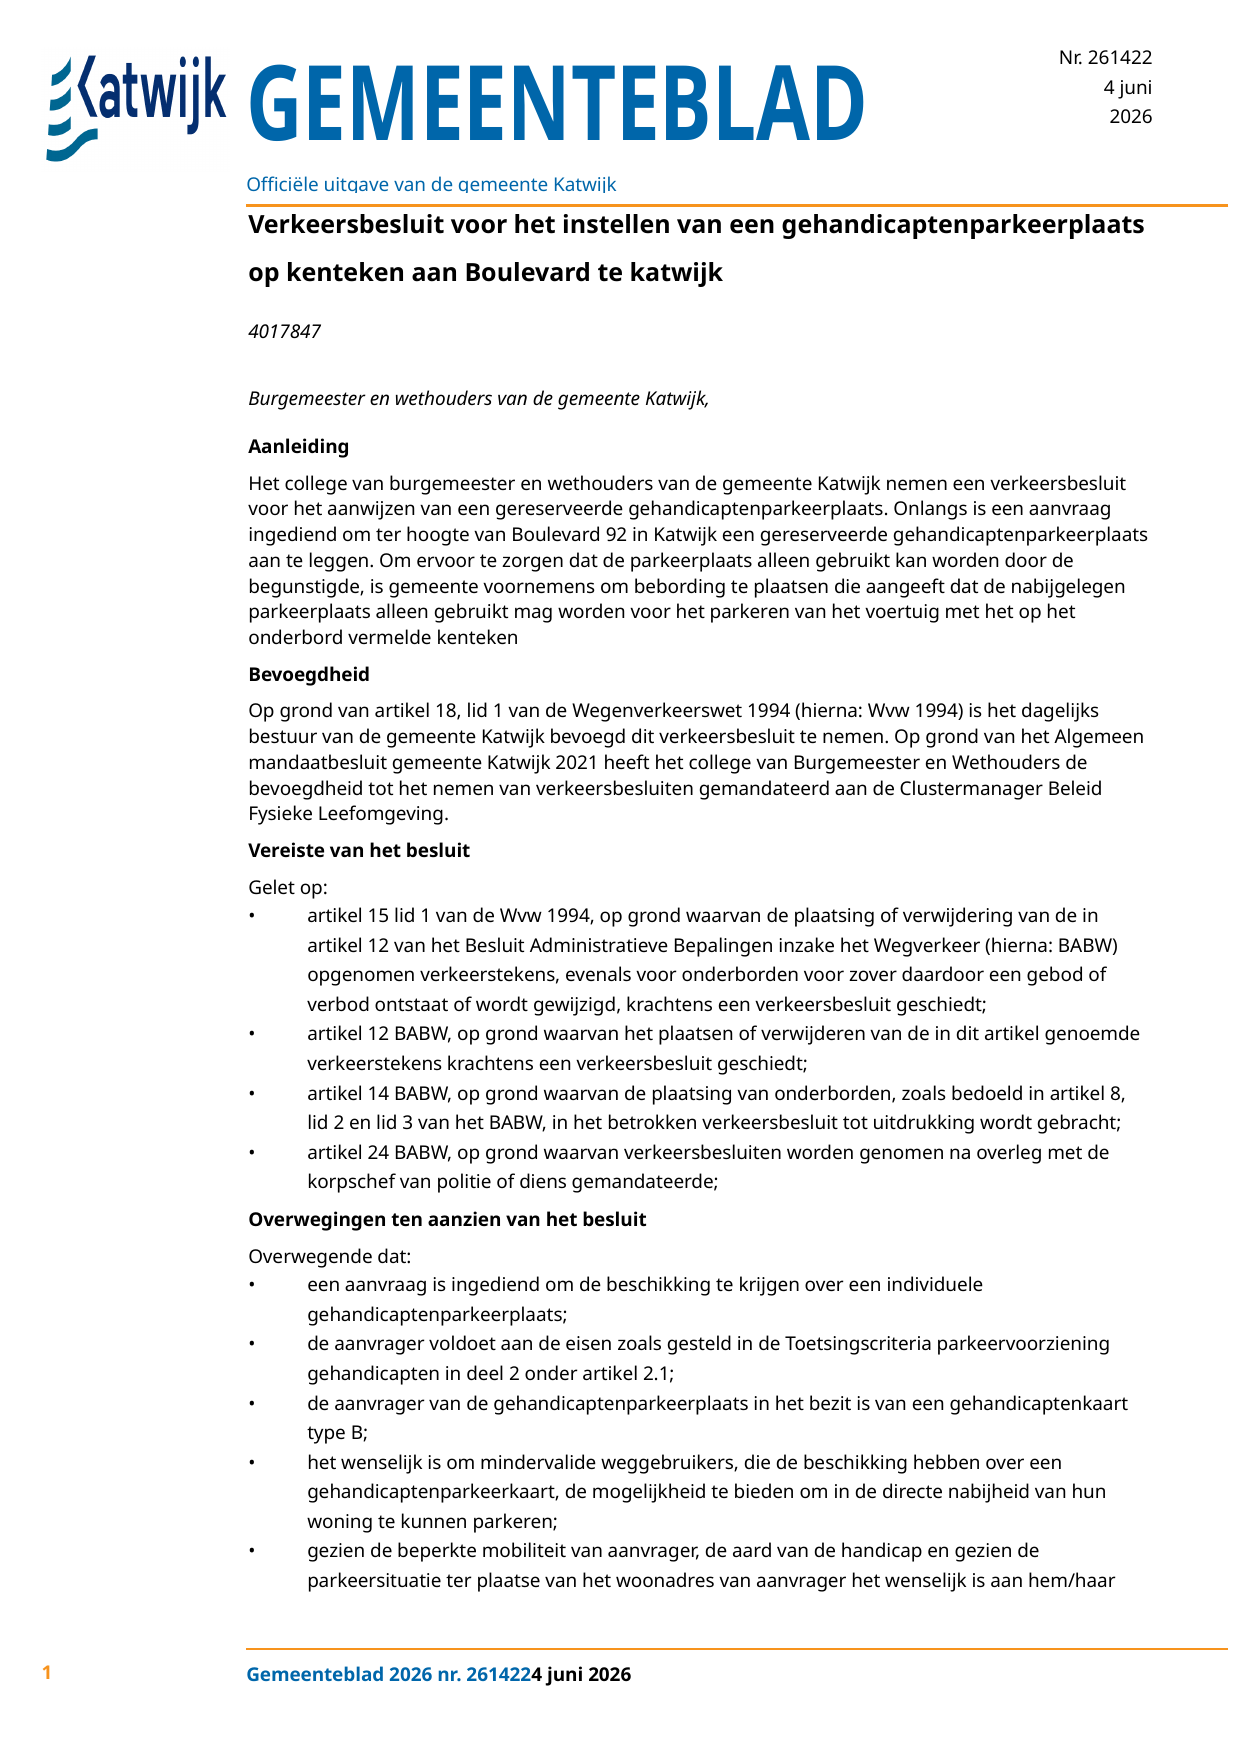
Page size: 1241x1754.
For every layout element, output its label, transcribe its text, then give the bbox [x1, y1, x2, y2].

text Aanleiding [248, 433, 1152, 459]
text Burgemeester en wethouders van de gemeente Katwijk, [248, 386, 1152, 411]
picture [41, 47, 231, 172]
text Overwegende dat: [248, 1243, 1152, 1269]
text Gelet op: [248, 874, 1152, 899]
list artikel 14 BABW, op grond waarvan de plaatsing van onderborden, zoals bedoeld in artikel 8, lid 2 en lid 3 van het BABW, in het betrokken verkeersbesluit tot uitdrukking wordt gebracht; [248, 1080, 1152, 1135]
text Bevoegdheid [248, 661, 1152, 687]
text Het college van burgemeester en wethouders van de gemeente Katwijk nemen een verkeersbesluit voor het aanwijzen van een gereserveerde gehandicaptenparkeerplaats. Onlangs is een aanvraag ingediend om ter hoogte van Boulevard 92 in Katwijk een gereserveerde gehandicaptenparkeerplaats aan te leggen. Om ervoor te zorgen dat de parkeerplaats alleen gebruikt kan worden door de begunstigde, is gemeente voornemens om bebording te plaatsen die aangeeft dat de nabijgelegen parkeerplaats alleen gebruikt mag worden voor het parkeren van het voertuig met het op het onderbord vermelde kenteken [248, 470, 1152, 650]
list de aanvrager van de gehandicaptenparkeerplaats in het bezit is van een gehandicaptenkaart type B; [248, 1390, 1152, 1445]
list gezien de beperkte mobiliteit van aanvrager, de aard van de handicap en gezien de parkeersituatie ter plaatse van het woonadres van aanvrager het wenselijk is aan hem/haar [248, 1538, 1152, 1593]
text Verkeersbesluit voor het instellen van een gehandicaptenparkeerplaats op kenteken aan Boulevard te katwijk [248, 207, 1152, 288]
list artikel 24 BABW, op grond waarvan verkeersbesluiten worden genomen na overleg met de korpschef van politie of diens gemandateerde; [248, 1139, 1152, 1194]
list artikel 12 BABW, op grond waarvan het plaatsen of verwijderen van de in dit artikel genoemde verkeerstekens krachtens een verkeersbesluit geschiedt; [248, 1021, 1152, 1076]
list artikel 15 lid 1 van de Wvw 1994, op grond waarvan de plaatsing of verwijdering van de in artikel 12 van het Besluit Administratieve Bepalingen inzake het Wegverkeer (hierna: BABW) opgenomen verkeerstekens, evenals voor onderborden voor zover daardoor een gebod of verbod ontstaat of wordt gewijzigd, krachtens een verkeersbesluit geschiedt; [248, 902, 1152, 1017]
list het wenselijk is om mindervalide weggebruikers, die de beschikking hebben over een gehandicaptenparkeerkaart, de mogelijkheid te bieden om in de directe nabijheid van hun woning te kunnen parkeren; [248, 1449, 1152, 1534]
text 4017847 [248, 318, 1152, 344]
list de aanvrager voldoet aan de eisen zoals gesteld in de Toetsingscriteria parkeervoorziening gehandicapten in deel 2 onder artikel 2.1; [248, 1331, 1152, 1386]
text Overwegingen ten aanzien van het besluit [248, 1206, 1152, 1232]
text Op grond van artikel 18, lid 1 van de Wegenverkeerswet 1994 (hierna: Wvw 1994) is het dagelijks bestuur van de gemeente Katwijk bevoegd dit verkeersbesluit te nemen. Op grond van het Algemeen mandaatbesluit gemeente Katwijk 2021 heeft het college van Burgemeester en Wethouders de bevoegdheid tot het nemen van verkeersbesluiten gemandateerd aan de Clustermanager Beleid Fysieke Leefomgeving. [248, 698, 1152, 826]
list een aanvraag is ingediend om de beschikking te krijgen over een individuele gehandicaptenparkeerplaats; [248, 1271, 1152, 1327]
text Vereiste van het besluit [248, 837, 1152, 863]
